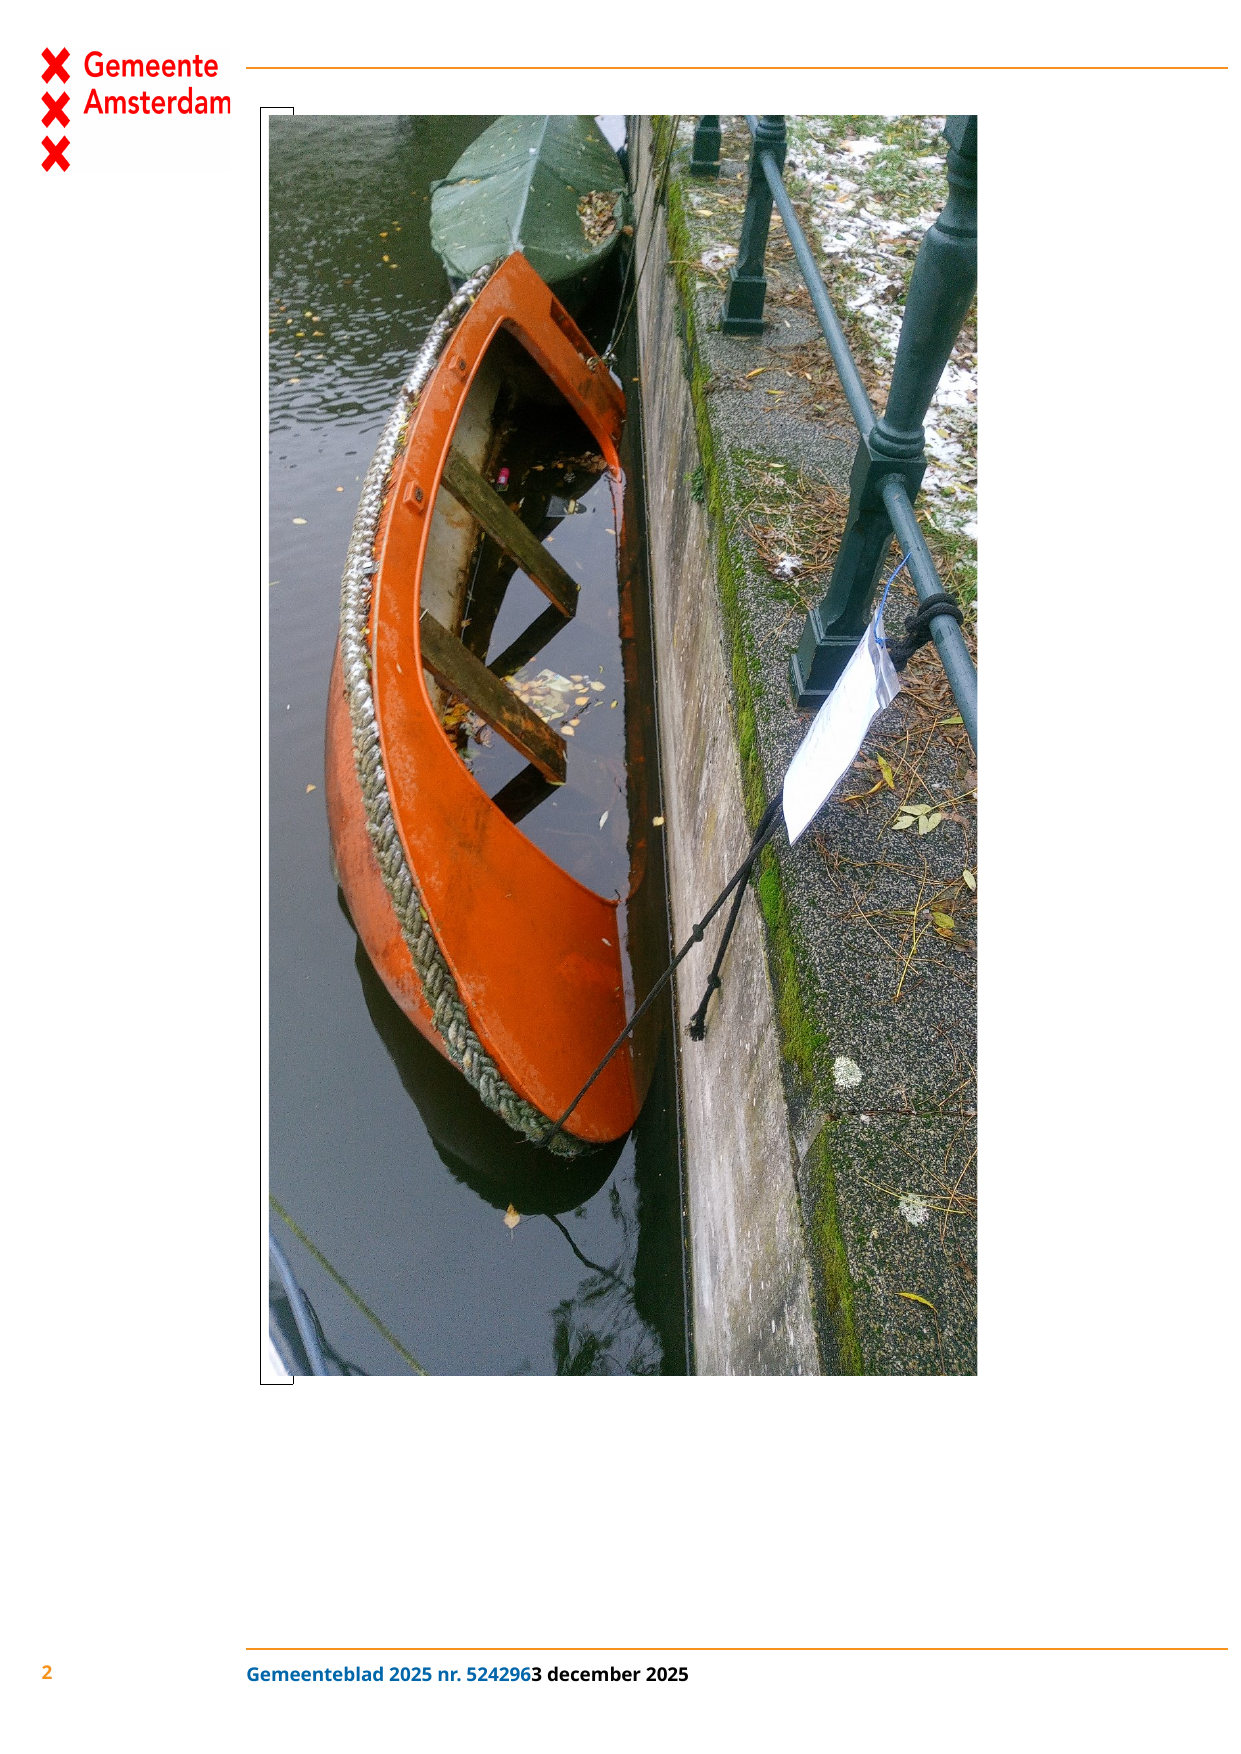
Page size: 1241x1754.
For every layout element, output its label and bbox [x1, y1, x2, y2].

picture [268, 115, 978, 1376]
picture [41, 47, 231, 172]
